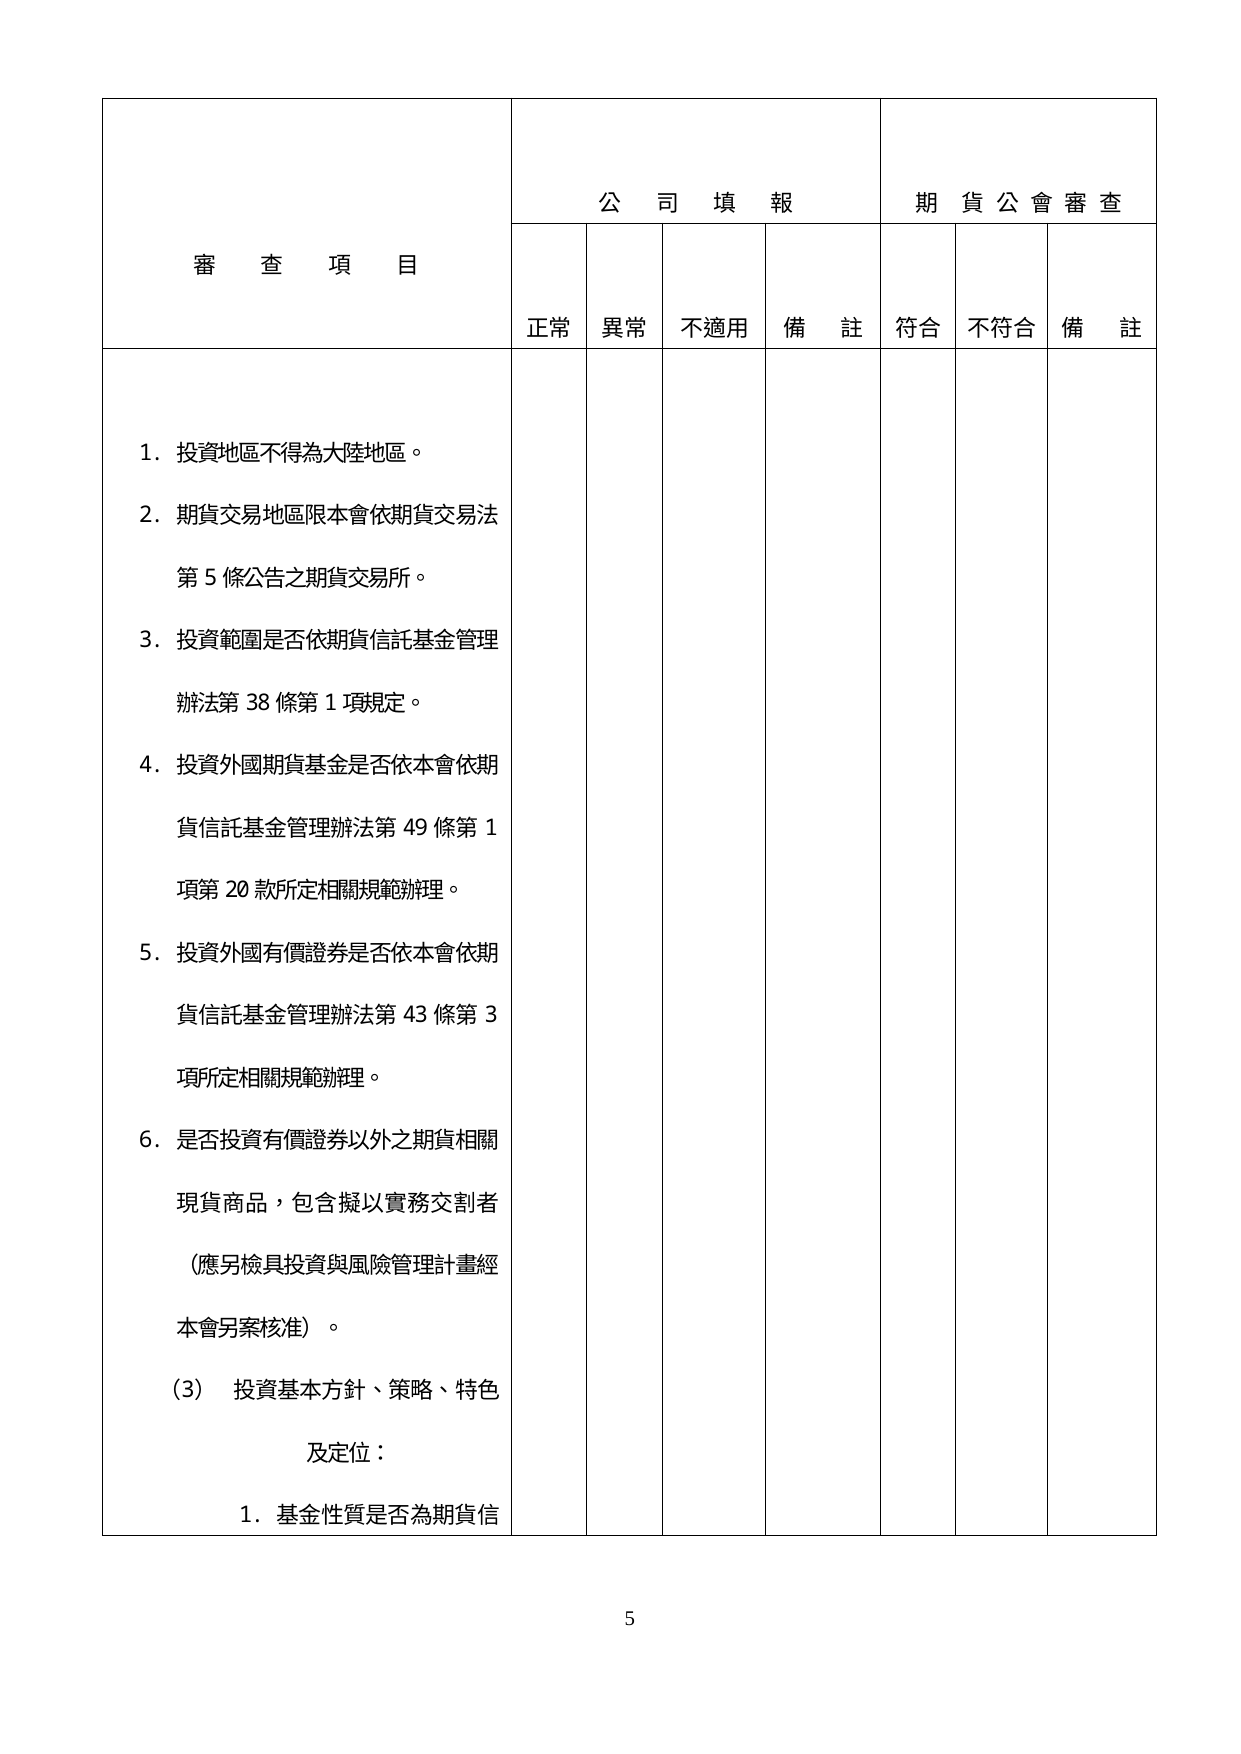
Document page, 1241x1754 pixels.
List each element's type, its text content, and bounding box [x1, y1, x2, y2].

table_cell [663, 349, 765, 1535]
table_cell 【應檢附書件之審查】 【發行計畫】(追加募集案不適用) 依期貨信託事業申請書件，是否有事實證明可達成發行計畫之能力。 本次募集計畫重要內容： 發行額度（如為首募，額度不得低於新臺幣5億元） 投資地區及範圍： 投資地區不得為大陸地區。 期貨交易地區限本會依期貨交易法第5條公告之期貨交易所。 投資範圍是否依期貨信託基金管理辦法第38條第1項規定。 投資外國期貨基金是否依本會依期貨信託基金管理辦法第49條第1項第20款所定相關規範辦理。 投資外國有價證券是否依本會依期貨信託基金管理辦法第43條第3項所定相關規範辦理。 是否投資有價證券以外之期貨相關現貨商品，包含擬以實務交割者（應另檢具投資與風險管理計畫經本會另案核准）。 投資基本方針、策略、特色及定位： 基金性質是否為期貨信託基金（除組合型、保本型外，投資有價證券之比率不得超過基金NAV之40％）。 是否敘明基金之投資組合配置情形及實際操作方式。 是否載明基金對各標的之交易與投資符合期貨信託基金管理辦法第38條至第49條之規定及其控管方式是否合理。 是否載明基金對流動資產之保持符合期貨信託基金管理辦法第50條之規定及其控管方式是否合理。 投資基本方針是否與期貨信託契約所載相符。 是否敘明不符合投資基本方針、策略之特殊情形，及該特殊情形與相對應之風險管理方式是否合理。 對基金之整體風險控管方式： 除投資標的與流動資產之比率應符合期貨信託基金管理辦法外，是否敘明基金從事交易或投資所涉可能之市場風險、信用風險、流動性風險及作業風險。 是否載明衡量與控管上述各風險之流程與方式。 對各類風險之衡量與控管，是否依照期貨公會所訂相關規範辦理及其風控管理方式是否能有效控制該期貨信託基金之相關風險（另請期貨公會初審後出具風控委員會之審查意見表予本會）。 是否載明董事會檢視總風險暴露程度、計算風險之方式及最大可能損失之頻率（至少每季）。 是否載明基金淨資產價值低於本會所定標準時之處理方式及通報機制： 非屬指數股票型期貨信託基金者，應立即通報本會及期貨公會；期貨信託事業並應即擬具改善計畫提報董事會。 屬指數股票型期貨信託基金者，應立即通報本會、期貨公會及證交所，期貨信託事業並應提出具體原因說明。 基金名稱是否標明期貨字樣，且不違反其基本方針及投資範圍。 是否載明具有募集能力與經理能力之具體事證。 預計基金成立時之規模。 對公司、期貨及證券市場不致產生不利影響並具有效益。 是否載明基金保管機構遴選標準、評估過程及結果，及基金保管機構是否符合本會所定之條件。 全權委託其他專業機構運用期貨信託基金者： 是否載明委託比率，且該比率符合「期貨信託事業全權委託其他專業機構運用期貨信託基金應注意事項」之規定。 是否載明委託之範圍，且該範圍符合本基金投資基本方針、策略、特色及定位。 是否載明其委託之作業流程（包含基金保管機構之作業流程）、方式且該作業流程與方式合理。 是否載明其委託費用。該費用是否併於經理費中，且費用合理性是否有佐證資料。 是否載明受委任機構之選任標準，且其受委任機構符合「期貨信託事業全權委託其他專業機構運用期貨信託基金應注意事項」規定。 是否載明全權委託其他專業機構運用期貨信託基金之風險監控管理措施及受委任機構就受委任事項之風險管理程序。 上述6.之風控措施與程序是否合理。 是否載明全權委託契約之重要內容，且其與期貨公會所訂契約範本有差異之內容合理並對受益人權益之保障無不足之情事。 涉及國外交易或投資者應再審查： 是否得以取得國外即時資訊；如屬跨國交易或投資者，是否得以取得各相關國家投資資訊。 國外交易或投資之交易流程、委託交易方式、交割流程及時間是否合理（應敘明基金交割流程圖及時間，並以文字配合說明流程）。 國外顧問契約之重要條款是否明定（契約中應載明國外投資顧問公司提供資訊之內容、頻率及收費方式等）。 期貨信託事業委託提供國外顧問服務之專業機構或其集團企業提供集中交易服務間接向國外證券商交易者： （1）是否載明委託國外顧問專業機構或其集團企業之交易流程、委託方式及委託費率，及其規劃是否合理（註：應說明委託方式係以電話、傳真或其他方式，及雙方保存委託紀錄之方式及保存時間）。 （2）是否載明委託國外投資顧問專業機構或其集團企業之風險控管程序，及國外投資顧問專業機構或其集團企業本身之風險控管程序，及其風控程序是否合理。 （3）是否載明國外投資顧問專業機構或其集團企業對國外交易對象之評估作業，及該評估是否符合所定之選任標準。 （4）委託契約之重要內容： 是否載明國外投資顧問專業機構或其集團企業就該基金之投資無決定權，所有交易須由期貨信託事業作成投資決定後方得交付執行。 是否載明期貨信託事業有權查閱委託交易細節，所有交易並不得有損及該基金受益人權益之情事。 是否載明錯帳處理作業及責任歸屬。 是否載明文件資料保存方式及年限。 是否載明委託費率。 本次募集基金與期貨信託事業已發行基金，其投資地區、標的、基本方針、策略、特色是否有所區隔。 行銷方式： 過去銷售經驗是否足以佐證本次基金銷售之可行性。 銷售機構： 資格條件是否符合期貨信託基金管理辦法第24條、第25條。 是否已出具銷售機構符合資格之聲明書。 期貨公會是否已審查核准其銷售契約。 各類型基金應載明事項： 組合型基金應再審查： 是否敘明投資子基金之投資決策。 子基金檔數不得少於5檔。 子基金是否非向特定人募集或私募者，且非係組合型基金。 投資於期貨信託基金管理辦法第38條第1項第3款之總額是否不低於本基金NAV之60％，且投資每檔子基金之總額不超過本基金NAV之30％。 保本型基金應再審查： 保本比率是否達投資本金之90％以上。 投資之固定收益商品或以定存保持之資產，是否符合本會所定之條件。 除上述2之外，運用範圍是否僅限於期貨交易（集中市場及店頭市場）。 保證型基金之保證機構是否符合本會所定之條件。 保護型基金並無使用保證、安全、無風險等類似文字。 是否敘明因應投資人提前買回之處理機制（包含保本參與率）。 是否敘明期貨信託事業就匯率變動對保本可能造成之影響。 傘型基金應再審查： 子基金數是否不超過3檔。 是否分析比較各子基金之異同點，及其資產配置理念是否有所區隔。 子基金間之轉換機制及相關費用是否合理。 （四）指數股票型基金，應再審查： 1.是否具體說明標的指數符合下列條件且有佐證資料： （1）指數編製者應具有編製指數之專業能力及經驗。 （2）指數應對所界定之契約標的市場具有代表性。 （3）指數成分應具備分散性及流動性： a.是否申請指數成分不具備分散性。 b.申請指數成分不具備分散性之說明是否合理。 （4）指數資訊應充分揭露並易於取得。 （5）無違反法令規定或不宜列為標的指數之情事。 2.國外專業機構顧問對象之基本資料及經驗說明。 3.上市交易及現金申購、買回之方式及程序（或其他替代方案）。 4.指數編製方式及期貨信託事業複製指數表現之操作方式。 5.風險控管方式。 6.參與契約之重要內容是否載明下列事項： （1）簽約主體。 （2）參與證券商之資格條件、義務與責任。 （3）現金申購相關事宜（或其他替代方式）。 （4）現金買回相關事宜（或其他替代方式）。 （5）參與證券商所受報酬之計算相關事宜。 （6）參與契約之終止相關事宜。 （7）參與契約未規定事項應依相關法令、證券交易所與證券集中保管事業相關規章規定辦理。 7.預計基金成立時參與之證券商之名單。 其他應載明事項有無違反法令或損及受益人權益事項。 [103, 349, 511, 1535]
table_cell [766, 349, 880, 1535]
table_cell 備 註 [766, 224, 880, 347]
table_header 公 司 填 報 [512, 99, 880, 222]
table_cell [587, 349, 662, 1535]
table_cell 符合 [881, 224, 955, 347]
table_cell 異常 [587, 224, 662, 347]
table_cell [512, 349, 586, 1535]
table_cell 不符合 [956, 224, 1047, 347]
table_cell 正常 [512, 224, 586, 347]
table_cell 備 註 [1048, 224, 1156, 347]
table_cell [881, 349, 955, 1535]
table_header 期 貨 公 會 審 查 [881, 99, 1156, 222]
table_header 審 查 項 目 [103, 99, 511, 347]
table_cell [956, 349, 1047, 1535]
table_cell 不適用 [663, 224, 765, 347]
table_cell [1048, 349, 1156, 1535]
